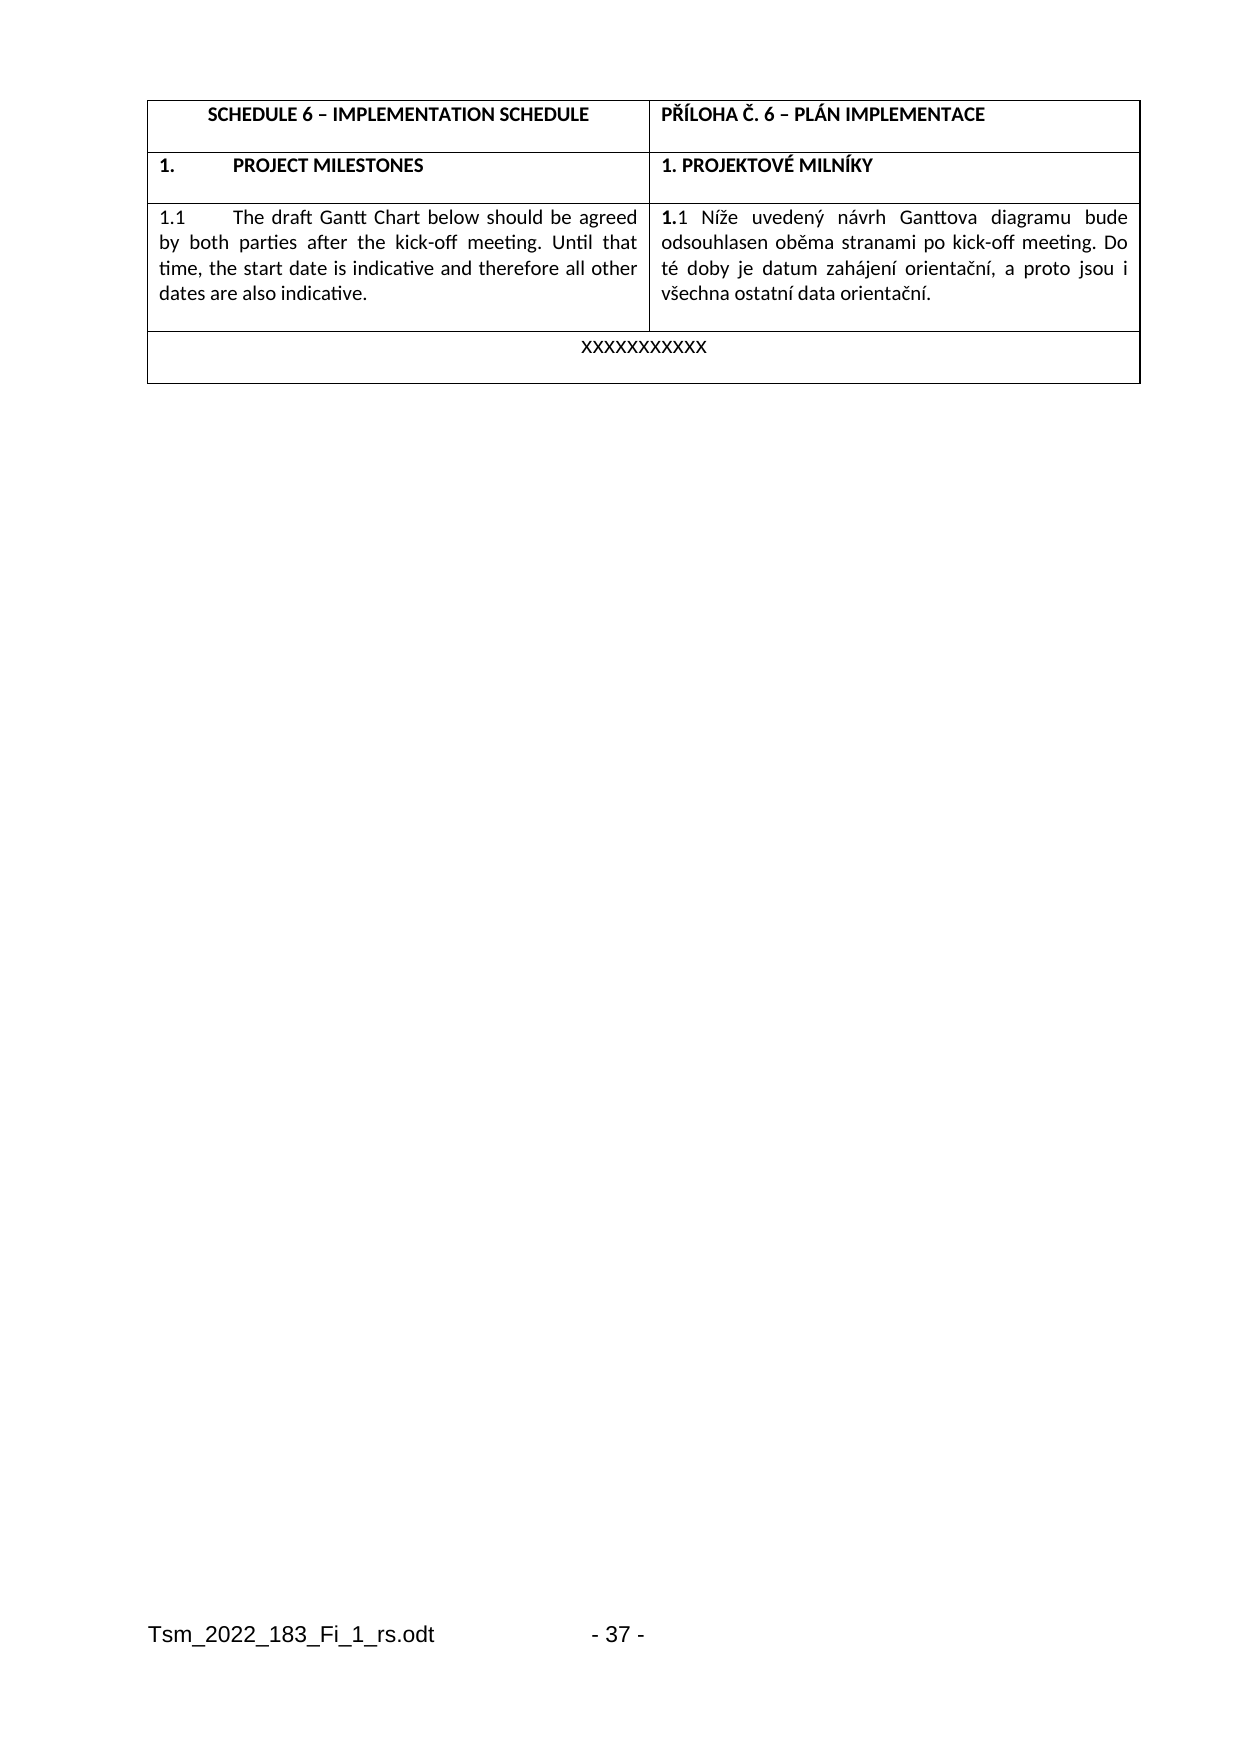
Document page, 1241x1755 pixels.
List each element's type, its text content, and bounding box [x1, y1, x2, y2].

table_cell 1.1 Níže uvedený návrh Ganttova diagramu bude odsouhlasen oběma stranami po kick-off meeting. Do té doby je datum zahájení orientační, a proto jsou i všechna ostatní data orientační. [650, 204, 1139, 331]
table_cell 1. PROJECT MILESTONES [148, 153, 649, 203]
table_cell 1. PROJEKTOVÉ MILNÍKY [650, 153, 1139, 203]
table_header SCHEDULE 6 – IMPLEMENTATION SCHEDULE [148, 101, 649, 152]
table_cell xxxxxxxxxxx [148, 332, 1139, 383]
table_header PŘÍLOHA Č. 6 – PLÁN IMPLEMENTACE [650, 101, 1139, 152]
table_cell 1.1 The draft Gantt Chart below should be agreed by both parties after the kick-off meeting. Until that time, the start date is indicative and therefore all other dates are also indicative. [148, 204, 649, 331]
